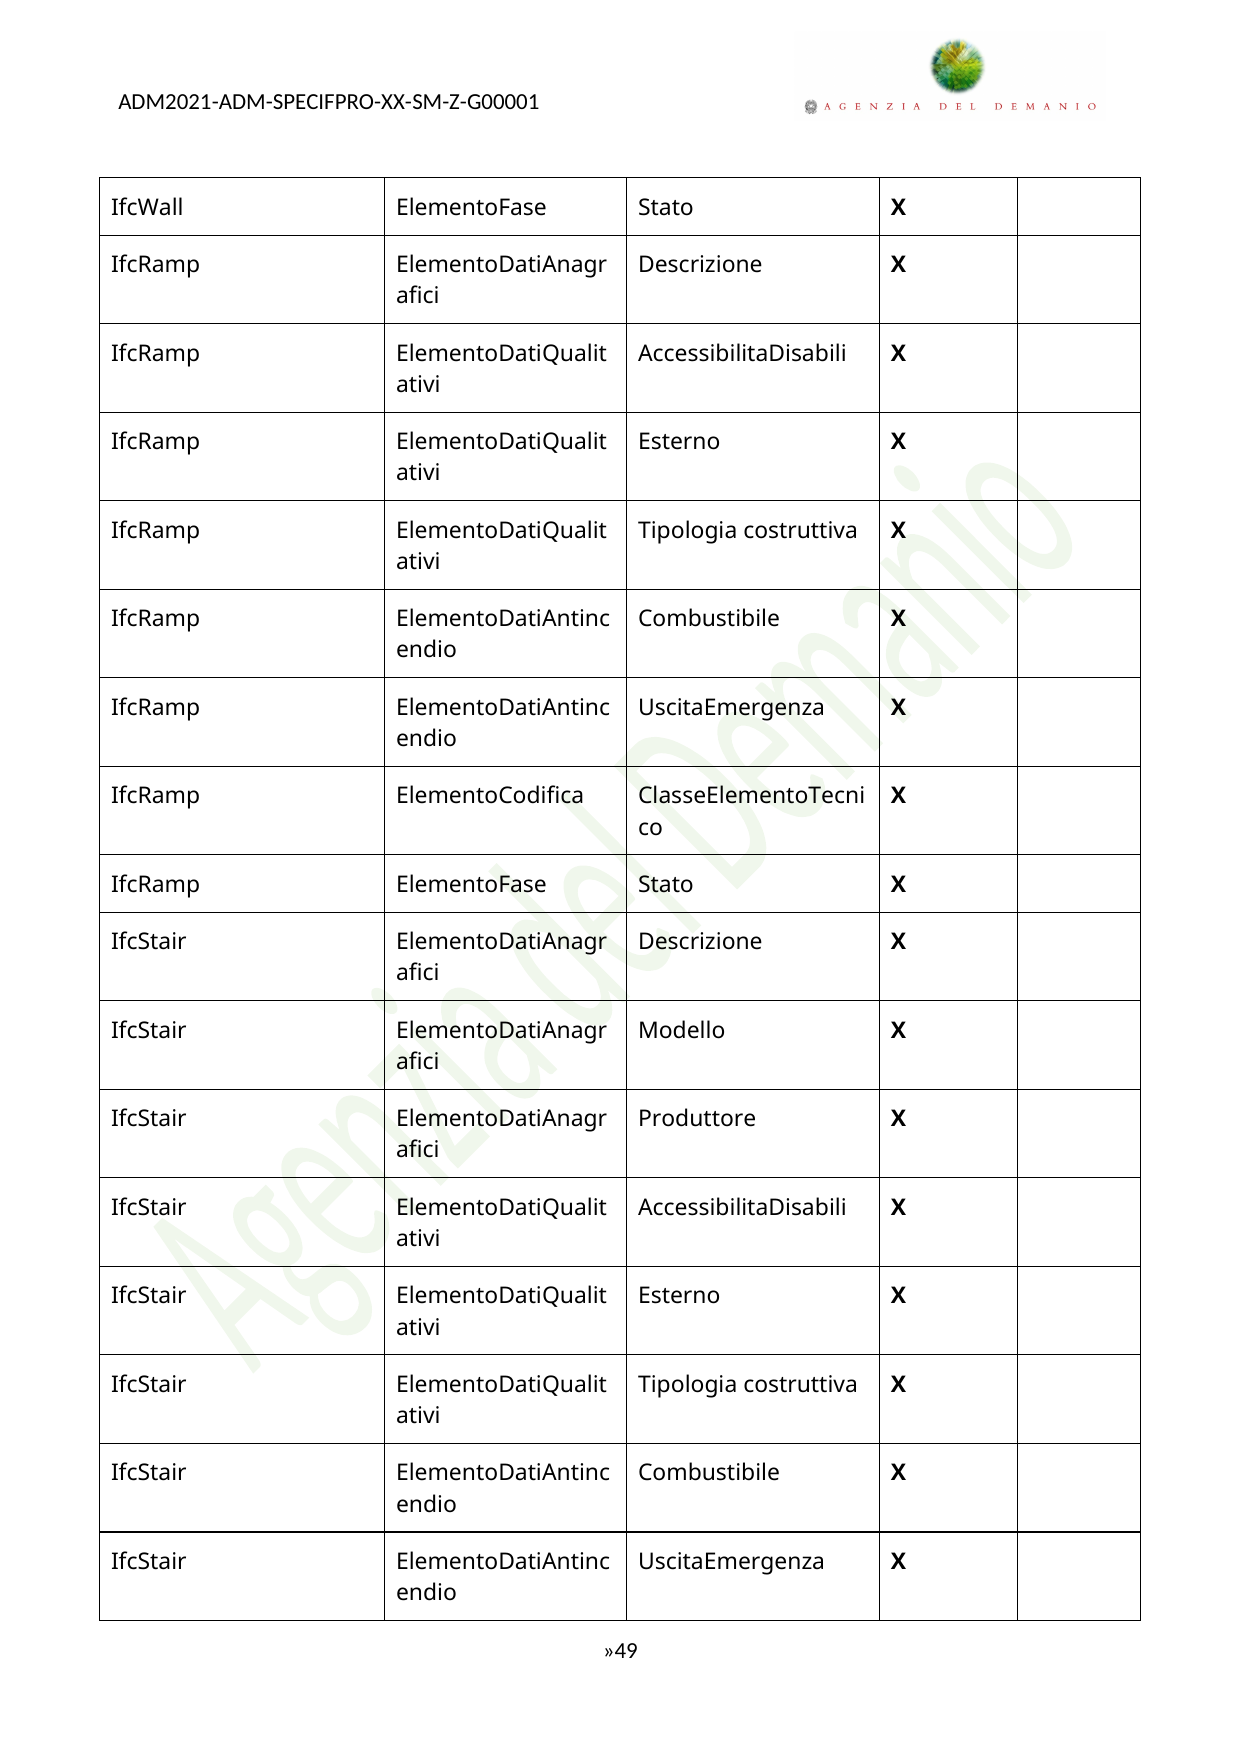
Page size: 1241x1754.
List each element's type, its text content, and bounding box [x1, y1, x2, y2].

table_cell ElementoDatiAnagrafici [385, 1069, 413, 1089]
table_cell UscitaEmergenza [783, 679, 879, 766]
table_cell ElementoDatiAnagrafici [385, 236, 626, 323]
table_cell [1018, 1267, 1140, 1354]
table_cell [1018, 1533, 1140, 1620]
table_cell ElementoDocumenti [885, 612, 959, 677]
table_cell [1018, 491, 1028, 500]
table_cell [857, 678, 879, 700]
table_cell IfcDoor [880, 683, 899, 713]
table_cell X [880, 913, 1017, 1000]
table_cell [880, 534, 984, 589]
table_cell AccessibilitaDisabili [627, 324, 879, 412]
table_cell [627, 736, 714, 766]
table_cell ClasseElementoTecnico [627, 781, 700, 854]
table_cell ElementoDatiAntincendio [385, 1533, 626, 1620]
table_cell ElementoDatiAnagrafici [548, 913, 593, 953]
table_cell [969, 501, 1017, 556]
table_cell ElementoDatiAntincendio [385, 1444, 626, 1531]
table_cell ElementoDatiAnagrafici [385, 913, 550, 1000]
table_cell [717, 711, 789, 766]
table_cell ElementoDatiQualitativi [385, 324, 626, 412]
table_cell Stato [627, 869, 670, 912]
table_cell UscitaEmergenza [627, 678, 774, 766]
table_cell IfcWall [100, 178, 384, 234]
table_cell TrasmittanzaTermica [180, 1267, 310, 1354]
table_cell IfcRamp [100, 413, 384, 500]
table_cell UscitaEmergenza [643, 754, 691, 766]
table_cell ElementoDatiAnagrafici [385, 1090, 626, 1177]
table_cell X [880, 608, 898, 677]
table_cell X [880, 1444, 1017, 1531]
table_cell X [880, 501, 1017, 589]
table_cell Tipologia costruttiva [627, 1355, 879, 1443]
table_cell UscitaEmergenza [627, 1533, 879, 1620]
table_cell ElementoDatiAnagrafici [431, 1004, 502, 1089]
table_cell [1018, 855, 1140, 912]
table_cell REI [385, 1213, 390, 1244]
table_cell [1018, 678, 1140, 766]
table_cell [771, 632, 874, 677]
table_cell [1018, 501, 1140, 589]
table_cell UscitaEmergenza [763, 707, 831, 766]
table_cell [1018, 767, 1140, 854]
table_cell AccessibilitaDisabili [627, 1178, 879, 1266]
table_cell [931, 502, 1017, 589]
table_cell [1018, 913, 1140, 1000]
table_cell X [880, 1355, 1017, 1443]
table_cell IfcStair [100, 1001, 384, 1089]
table_cell X [880, 178, 1017, 234]
table_cell TrasmittanzaTermica [282, 1267, 373, 1336]
table_cell Combustibile [627, 1444, 879, 1531]
table_cell [1018, 474, 1048, 500]
table_cell Esterno [627, 1267, 879, 1354]
table_cell IfcStair [100, 1090, 384, 1177]
table_cell ElementoDatiAnagrafici [385, 1001, 463, 1089]
table_cell X [880, 324, 1017, 412]
table_cell IfcStair [100, 1444, 384, 1531]
table_cell ElementoDatiAntincendio [385, 590, 626, 677]
table_cell [1018, 324, 1140, 412]
table_cell ElementoDatiAntincendio [385, 678, 626, 766]
table_cell ElementoFase [385, 855, 626, 912]
table_cell Stato [632, 855, 879, 912]
table_cell Esterno [627, 413, 879, 500]
table_cell REI [385, 1178, 416, 1217]
table_cell IfcDoor [894, 704, 912, 724]
table_cell Stato [627, 178, 879, 234]
table_cell IfcRamp [100, 501, 384, 589]
table_cell IfcStair [100, 1267, 239, 1354]
table_cell X [880, 1090, 1017, 1177]
table_cell IfcDoor [895, 678, 942, 697]
table_cell ElementoDocumenti [906, 590, 981, 656]
table_cell X [880, 1178, 1017, 1266]
table_cell [965, 462, 1017, 500]
table_cell X [880, 767, 1017, 854]
table_cell [1018, 1090, 1140, 1177]
table_cell Produttore [627, 1090, 879, 1177]
table_cell Modello [627, 1001, 879, 1089]
table_cell ElementoDatiAnagrafici [490, 1001, 626, 1089]
table_cell X [880, 590, 1017, 677]
table_cell Combustibile [627, 590, 879, 677]
table_cell Tipologia costruttiva [627, 501, 879, 589]
table_cell [1018, 1444, 1140, 1531]
table_cell [195, 1267, 244, 1309]
table_cell Descrizione [627, 236, 879, 323]
table_cell X [880, 855, 1017, 912]
table_cell IfcRamp [100, 767, 384, 854]
table_cell UscitaEmergenza [732, 726, 771, 766]
table_cell IfcRamp [100, 324, 384, 412]
table_cell X [900, 636, 931, 677]
table_cell ElementoDatiQualitativi [385, 1178, 626, 1266]
table_cell ElementoDatiAnagrafici [589, 942, 626, 991]
table_cell [1018, 1178, 1140, 1266]
table_cell IfcRamp [100, 590, 384, 677]
table_cell [893, 465, 920, 492]
table_cell IfcRamp [100, 678, 384, 766]
table_cell X [880, 1533, 1017, 1620]
table_cell [1018, 178, 1140, 234]
table_cell IfcStair [100, 1355, 384, 1443]
table_cell Stato [722, 855, 742, 865]
table_cell UscitaEmergenza [820, 678, 879, 738]
table_cell IfcStair [100, 1533, 384, 1620]
table_cell X [880, 236, 1017, 323]
table_cell X [880, 1267, 1017, 1354]
table_cell ElementoCodifica [385, 767, 626, 854]
table_cell ClasseElementoTecnico [716, 767, 752, 792]
table_cell [1018, 1355, 1140, 1443]
table_cell ElementoDatiQualitativi [385, 1355, 626, 1443]
table_cell [1018, 413, 1140, 500]
table_cell [1018, 1001, 1140, 1089]
table_cell ElementoDatiAnagrafici [527, 932, 600, 1000]
table_cell [1018, 236, 1140, 323]
table_cell IfcRamp [100, 236, 384, 323]
table_cell IfcStair [100, 913, 384, 1000]
table_cell [613, 753, 626, 766]
table_cell IfcStair [100, 1178, 384, 1266]
table_cell ElementoDocumenti [880, 592, 902, 620]
table_cell ElementoDatiQualitativi [385, 1267, 626, 1354]
table_cell ElementoDatiAnagrafici [498, 1038, 529, 1082]
table_cell ClasseElementoTecnico [638, 767, 749, 854]
table_cell [754, 678, 879, 766]
table_cell ElementoDatiAnagrafici [604, 913, 626, 949]
table_cell ElementoDocumenti [967, 590, 1011, 625]
table_cell Stato [1018, 501, 1073, 570]
table_cell Descrizione [627, 913, 879, 1000]
table_cell REI [432, 1178, 449, 1186]
table_cell [236, 1267, 384, 1354]
table_cell ElementoFase [385, 178, 626, 234]
table_cell [1018, 590, 1140, 677]
table_cell X [880, 413, 1017, 500]
table_cell [1018, 501, 1056, 553]
table_cell ClasseElementoTecnico [749, 767, 879, 854]
table_cell ElementoDatiQualitativi [385, 413, 626, 500]
table_cell [842, 590, 879, 629]
table_cell IfcRamp [100, 855, 384, 912]
table_cell X [880, 1001, 1017, 1089]
table_cell ElementoDatiQualitativi [385, 501, 626, 589]
table_cell X [880, 678, 1017, 766]
